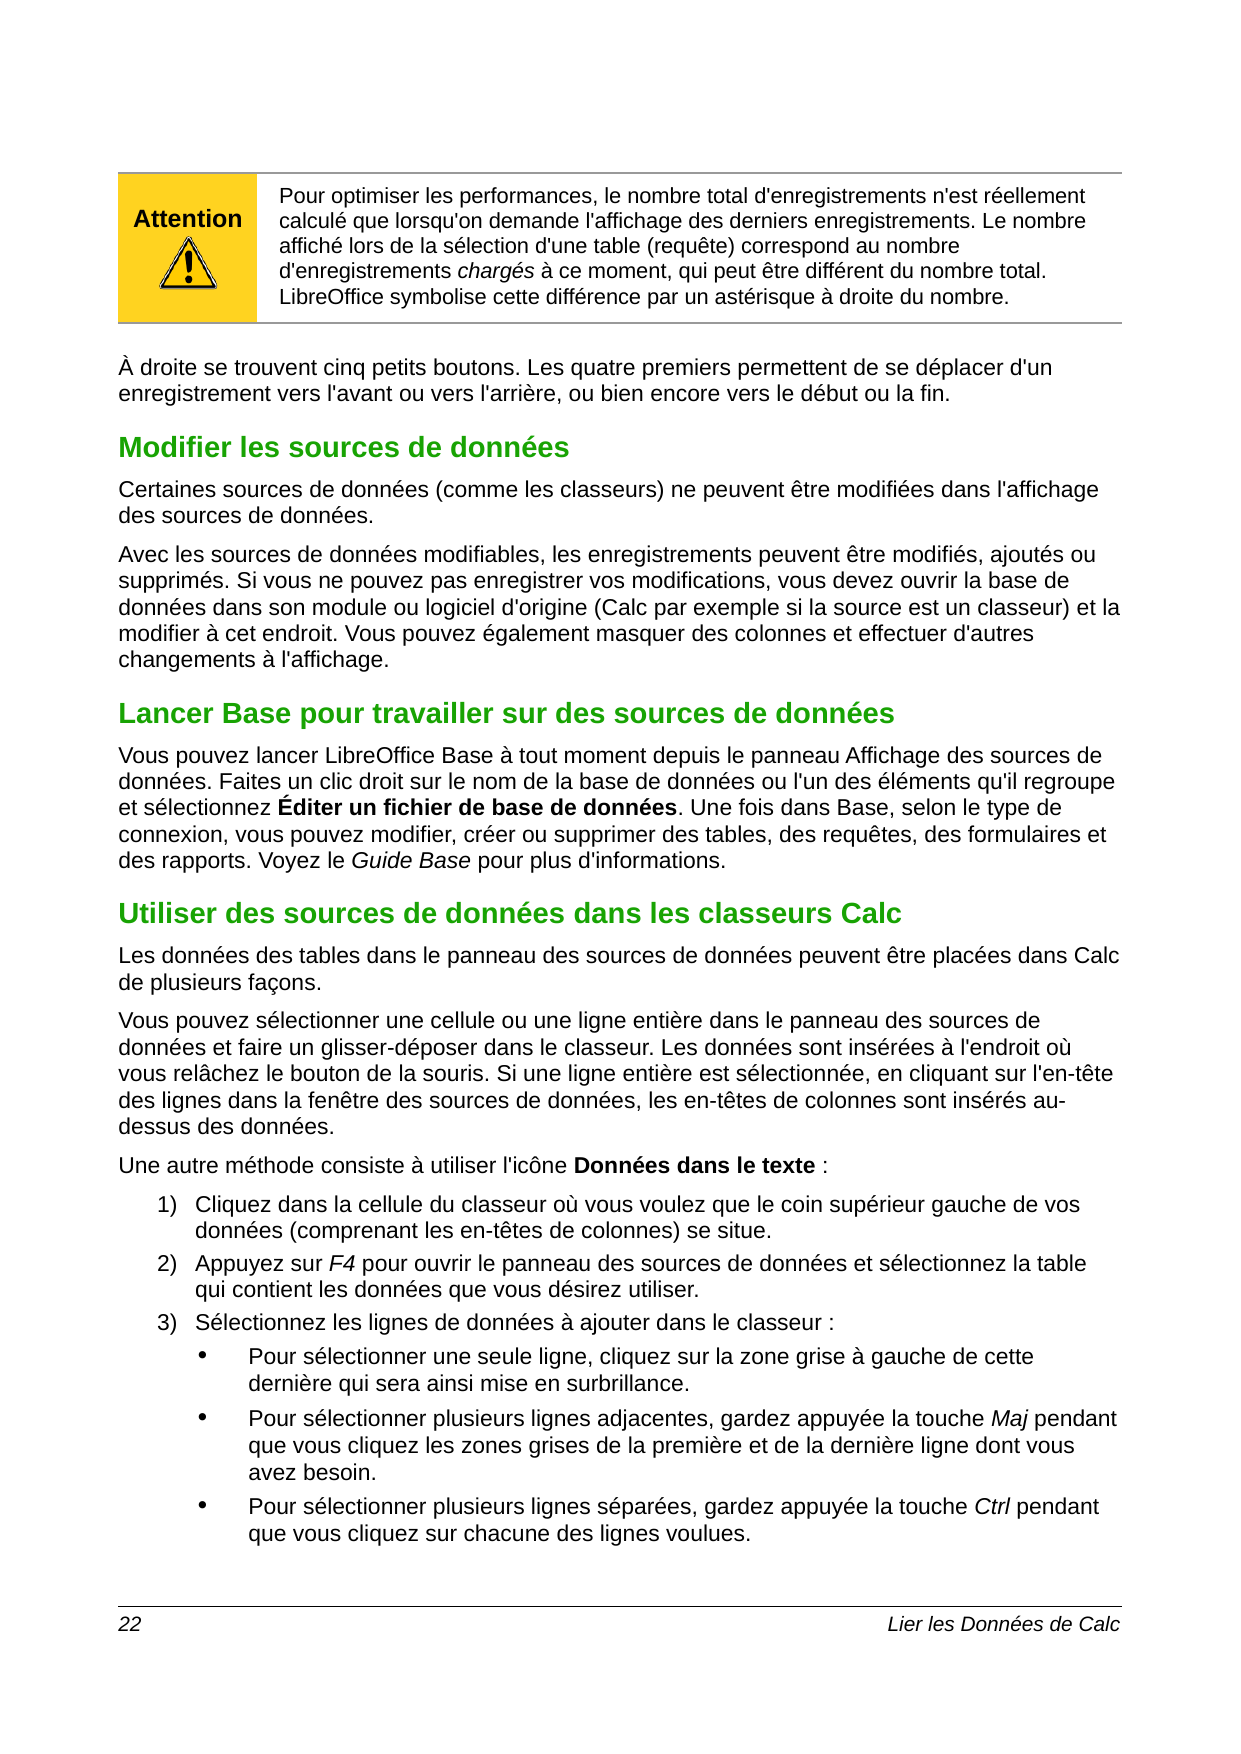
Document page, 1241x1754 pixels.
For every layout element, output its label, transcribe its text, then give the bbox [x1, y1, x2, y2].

list Cliquez dans la cellule du classeur où vous voulez que le coin supérieur gauche de vos données (comprenant les en-têtes de colonnes) se situe. [177, 1191, 1122, 1243]
text Les données des tables dans le panneau des sources de données peuvent être placées dans Calc de plusieurs façons. [118, 942, 1122, 995]
text À droite se trouvent cinq petits boutons. Les quatre premiers permettent de se déplacer d'un enregistrement vers l'avant ou vers l'arrière, ou bien encore vers le début ou la fin. [118, 354, 1122, 407]
picture [155, 232, 220, 293]
text Avec les sources de données modifiables, les enregistrements peuvent être modifiés, ajoutés ou supprimés. Si vous ne pouvez pas enregistrer vos modifications, vous devez ouvrir la base de données dans son module ou logiciel d'origine (Calc par exemple si la source est un classeur) et la modifier à cet endroit. Vous pouvez également masquer des colonnes et effectuer d'autres changements à l'affichage. [118, 541, 1122, 673]
list Appuyez sur F4 pour ouvrir le panneau des sources de données et sélectionnez la table qui contient les données que vous désirez utiliser. [177, 1249, 1122, 1302]
list Pour sélectionner plusieurs lignes séparées, gardez appuyée la touche Ctrl pendant que vous cliquez sur chacune des lignes voulues. [195, 1491, 1122, 1547]
list Pour sélectionner plusieurs lignes adjacentes, gardez appuyée la touche Maj pendant que vous cliquez les zones grises de la première et de la dernière ligne dont vous avez besoin. [195, 1403, 1122, 1485]
table_header Attention [118, 174, 257, 322]
subtitle Utiliser des sources de données dans les classeurs Calc [118, 896, 1122, 930]
subtitle Modifier les sources de données [118, 430, 1122, 463]
text Vous pouvez sélectionner une cellule ou une ligne entière dans le panneau des sources de données et faire un glisser-déposer dans le classeur. Les données sont insérées à l'endroit où vous relâchez le bouton de la souris. Si une ligne entière est sélectionnée, en cliquant sur l'en-tête des lignes dans la fenêtre des sources de données, les en-têtes de colonnes sont insérés au-dessus des données. [118, 1007, 1122, 1139]
table_header Pour optimiser les performances, le nombre total d'enregistrements n'est réellement calculé que lorsqu'on demande l'affichage des derniers enregistrements. Le nombre affiché lors de la sélection d'une table (requête) correspond au nombre d'enregistrements chargés à ce moment, qui peut être différent du nombre total. LibreOffice symbolise cette différence par un astérisque à droite du nombre. [258, 174, 1122, 322]
list Sélectionnez les lignes de données à ajouter dans le classeur : [177, 1308, 1122, 1335]
subtitle Lancer Base pour travailler sur des sources de données [118, 696, 1122, 729]
text Une autre méthode consiste à utiliser l'icône Données dans le texte : [118, 1152, 1122, 1178]
text Vous pouvez lancer LibreOffice Base à tout moment depuis le panneau Affichage des sources de données. Faites un clic droit sur le nom de la base de données ou l'un des éléments qu'il regroupe et sélectionnez Éditer un fichier de base de données. Une fois dans Base, selon le type de connexion, vous pouvez modifier, créer ou supprimer des tables, des requêtes, des formulaires et des rapports. Voyez le Guide Base pour plus d'informations. [118, 742, 1122, 873]
list Pour sélectionner une seule ligne, cliquez sur la zone grise à gauche de cette dernière qui sera ainsi mise en surbrillance. [195, 1341, 1122, 1397]
text Certaines sources de données (comme les classeurs) ne peuvent être modifiées dans l'affichage des sources de données. [118, 476, 1122, 528]
